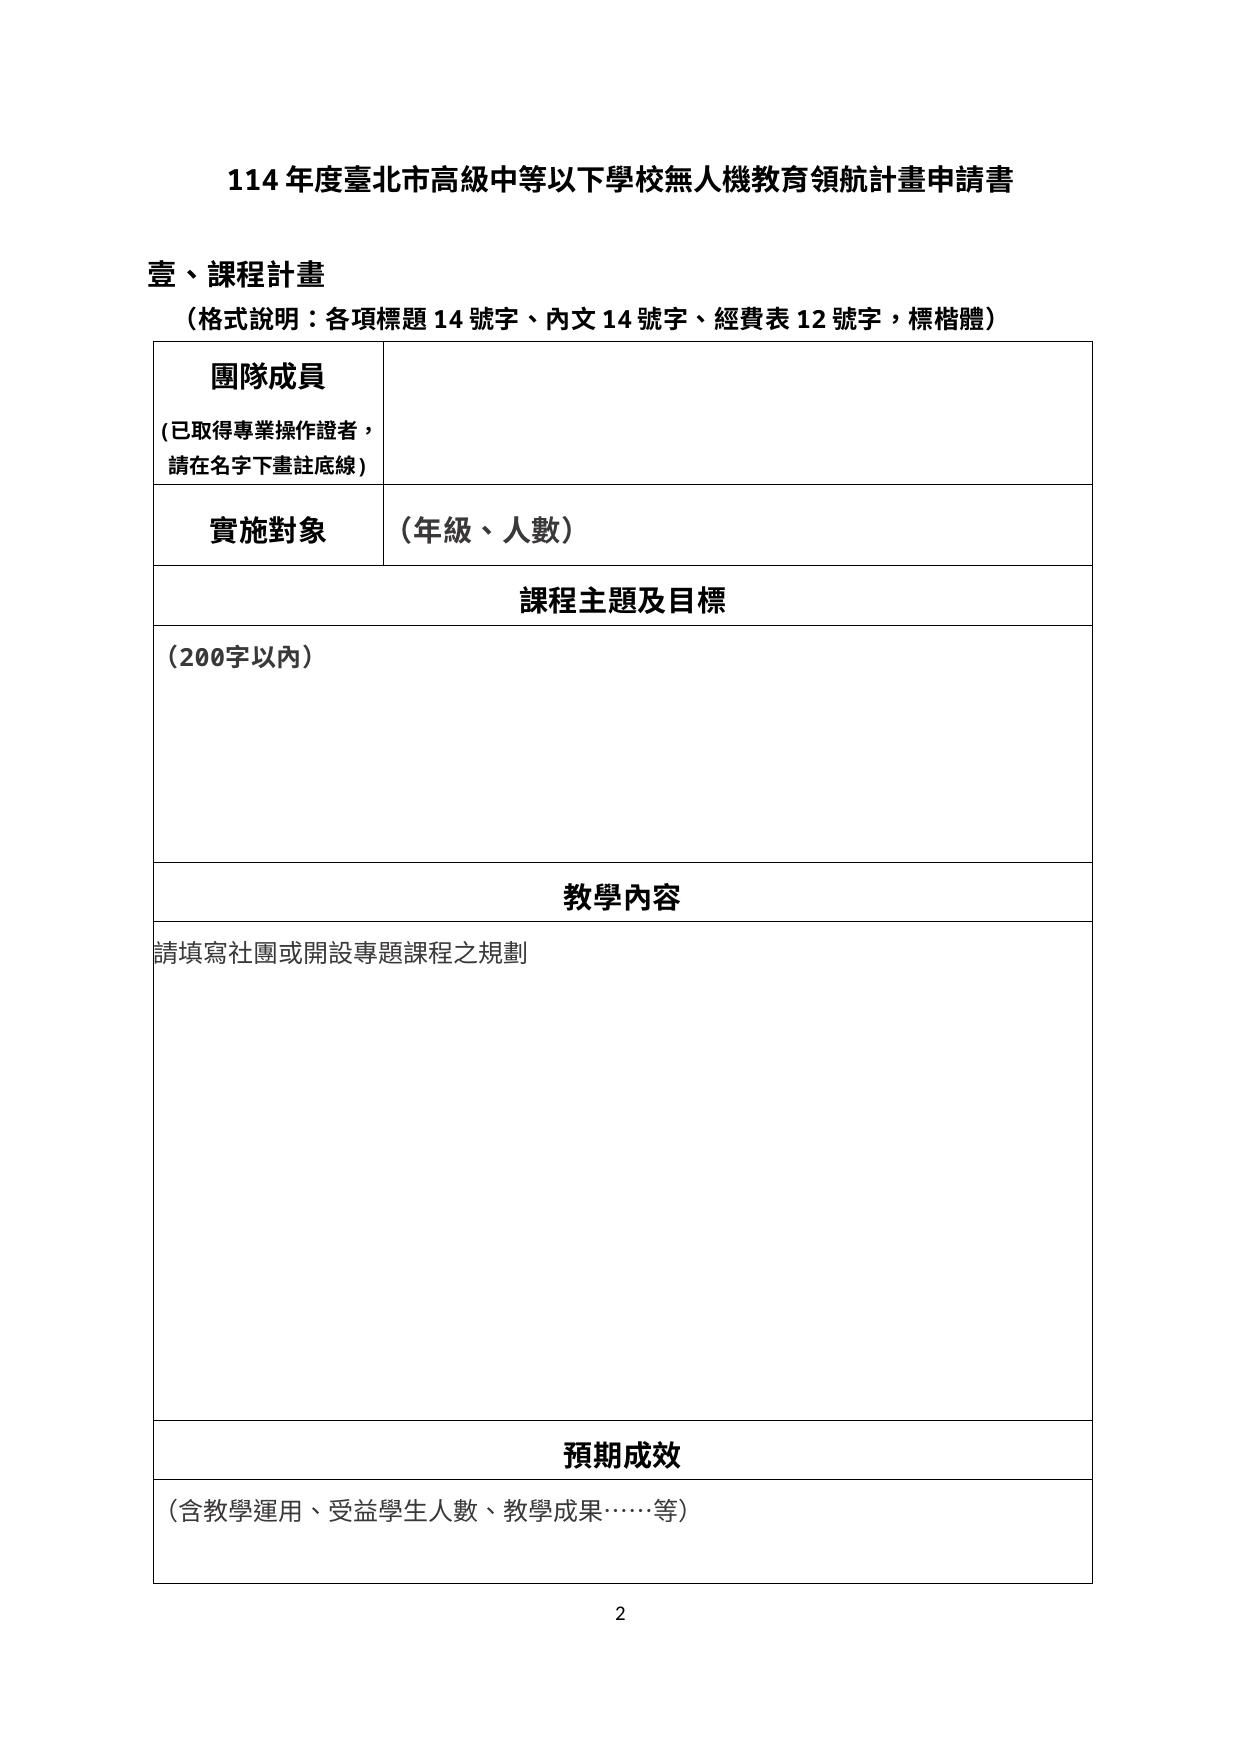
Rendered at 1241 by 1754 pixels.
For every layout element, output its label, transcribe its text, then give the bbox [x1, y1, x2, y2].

table_cell 實施對象 [154, 485, 383, 565]
table_header 團隊成員 (已取得專業操作證者，請在名字下畫註底線) [154, 342, 383, 483]
text 114年度臺北市高級中等以下學校無人機教育領航計畫申請書 [148, 157, 1092, 199]
table_header [384, 342, 1092, 483]
table_cell 請填寫社團或開設專題課程之規劃 [154, 922, 1092, 1419]
table_cell 課程主題及目標 [154, 566, 1092, 624]
table_cell 教學內容 [154, 863, 1092, 921]
table_cell 預期成效 [154, 1421, 1092, 1479]
text （格式說明：各項標題14號字、內文14號字、經費表12號字，標楷體） [173, 299, 1092, 336]
table_cell （含教學運用、受益學生人數、教學成果……等） [154, 1480, 1092, 1583]
text 壹、課程計畫 [148, 251, 1092, 293]
table_cell （年級、人數） [384, 485, 1092, 565]
table_cell （200字以內） [154, 626, 1092, 862]
